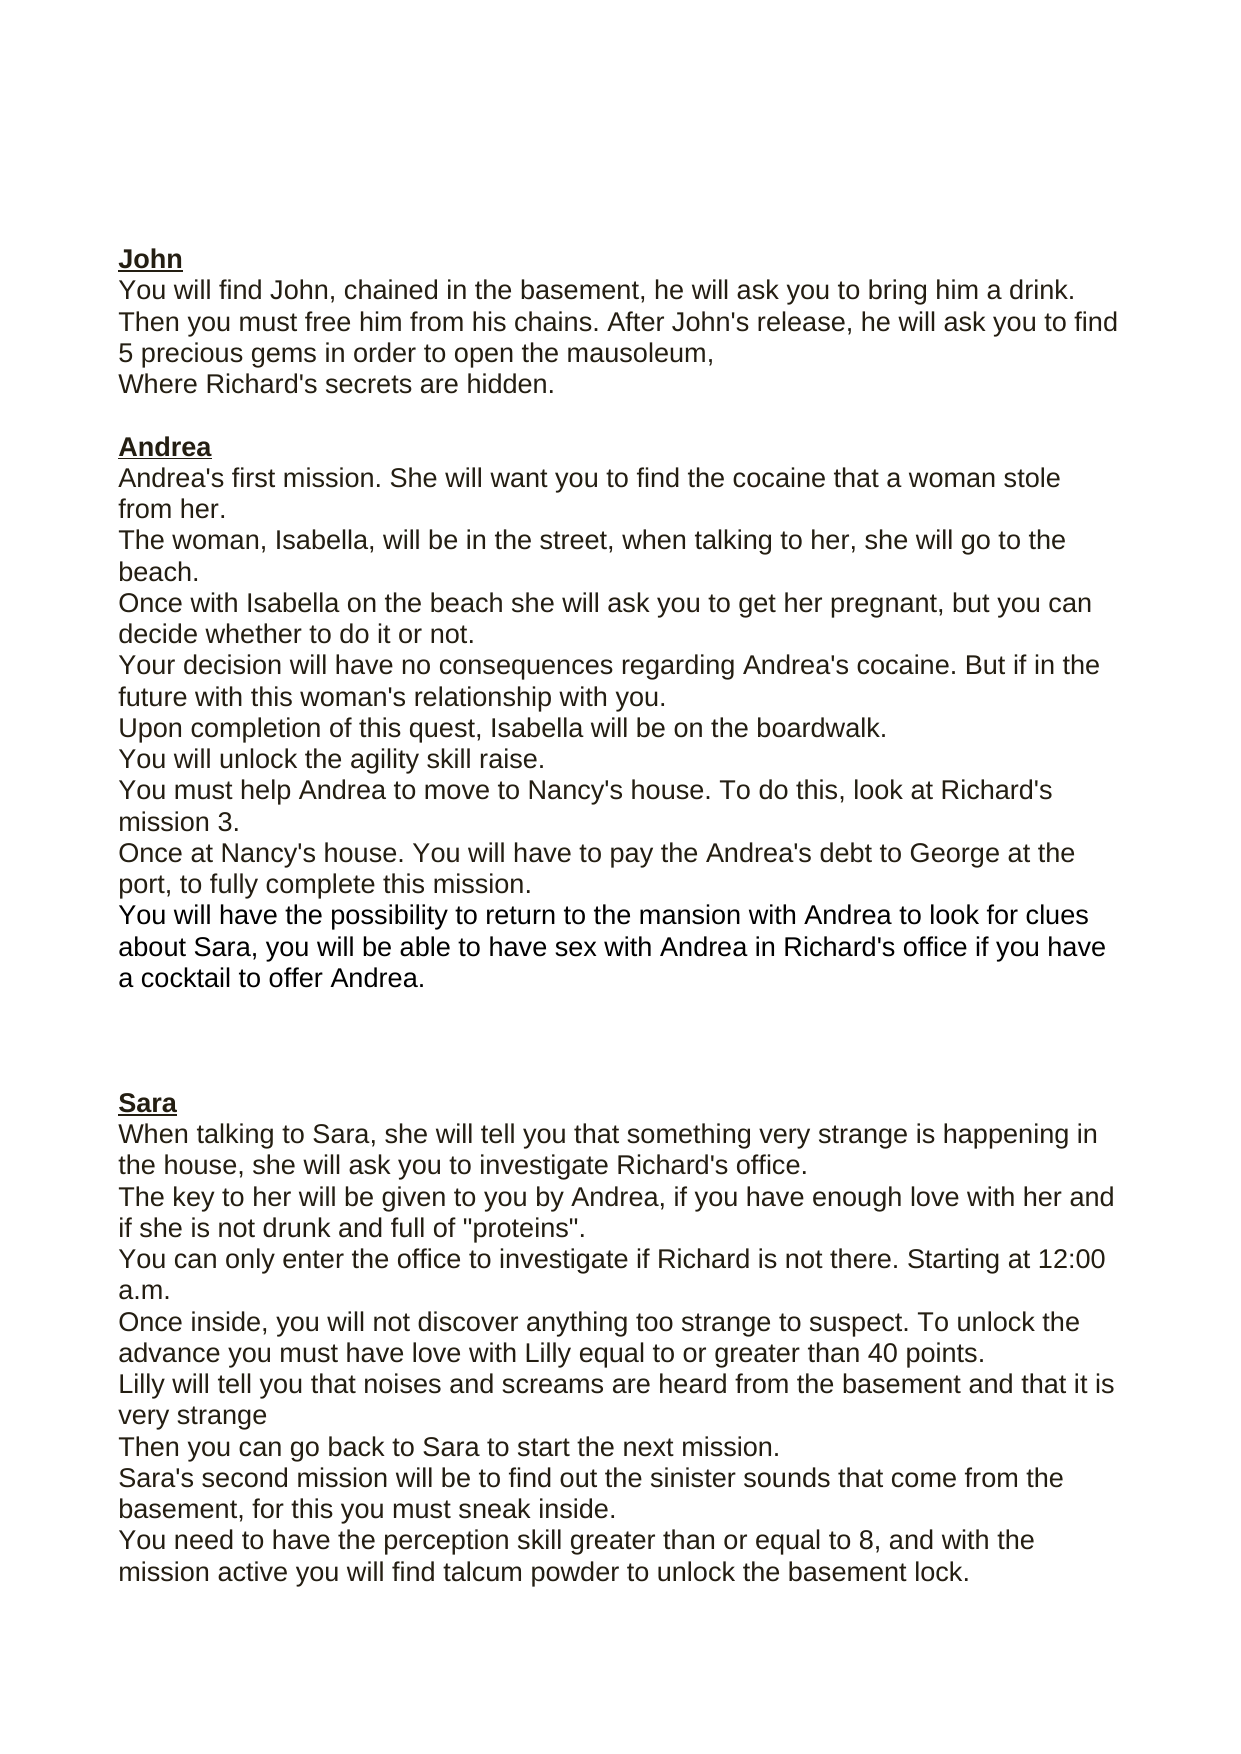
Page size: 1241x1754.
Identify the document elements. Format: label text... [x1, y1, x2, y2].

text Lilly will tell you that noises and screams are heard from the basement and that it is very strange [118, 1368, 1122, 1431]
text The woman, Isabella, will be in the street, when talking to her, she will go to the beach. [118, 524, 1122, 587]
text Once at Nancy's house. You will have to pay the Andrea's debt to George at the port, to fully complete this mission. [118, 837, 1122, 899]
text You must help Andrea to move to Nancy's house. To do this, look at Richard's mission 3. [118, 774, 1122, 837]
text Where Richard's secrets are hidden. [118, 368, 1122, 399]
text Then you must free him from his chains. After John's release, he will ask you to find 5 precious gems in order to open the mausoleum, [118, 306, 1122, 368]
text Andrea [118, 431, 1122, 462]
text John [118, 243, 1122, 274]
text You will have the possibility to return to the mansion with Andrea to look for clues about Sara, you will be able to have sex with Andrea in Richard's office if you have a cocktail to offer Andrea. [118, 899, 1122, 993]
text You can only enter the office to investigate if Richard is not there. Starting at 12:00 a.m. [118, 1243, 1122, 1306]
text You will find John, chained in the basement, he will ask you to bring him a drink. [118, 274, 1122, 306]
text Andrea's first mission. She will want you to find the cocaine that a woman stole from her. [118, 462, 1122, 524]
text When talking to Sara, she will tell you that something very strange is happening in the house, she will ask you to investigate Richard's office. [118, 1118, 1122, 1181]
text Sara [118, 1087, 1122, 1118]
text The key to her will be given to you by Andrea, if you have enough love with her and if she is not drunk and full of "proteins". [118, 1181, 1122, 1243]
text Once with Isabella on the beach she will ask you to get her pregnant, but you can decide whether to do it or not. [118, 587, 1122, 649]
text You will unlock the agility skill raise. [118, 743, 1122, 774]
text Then you can go back to Sara to start the next mission. [118, 1431, 1122, 1462]
text Your decision will have no consequences regarding Andrea's cocaine. But if in the future with this woman's relationship with you. [118, 649, 1122, 712]
text You need to have the perception skill greater than or equal to 8, and with the mission active you will find talcum powder to unlock the basement lock. [118, 1524, 1122, 1587]
text Once inside, you will not discover anything too strange to suspect. To unlock the advance you must have love with Lilly equal to or greater than 40 points. [118, 1306, 1122, 1368]
text Upon completion of this quest, Isabella will be on the boardwalk. [118, 712, 1122, 743]
text Sara's second mission will be to find out the sinister sounds that come from the basement, for this you must sneak inside. [118, 1462, 1122, 1524]
